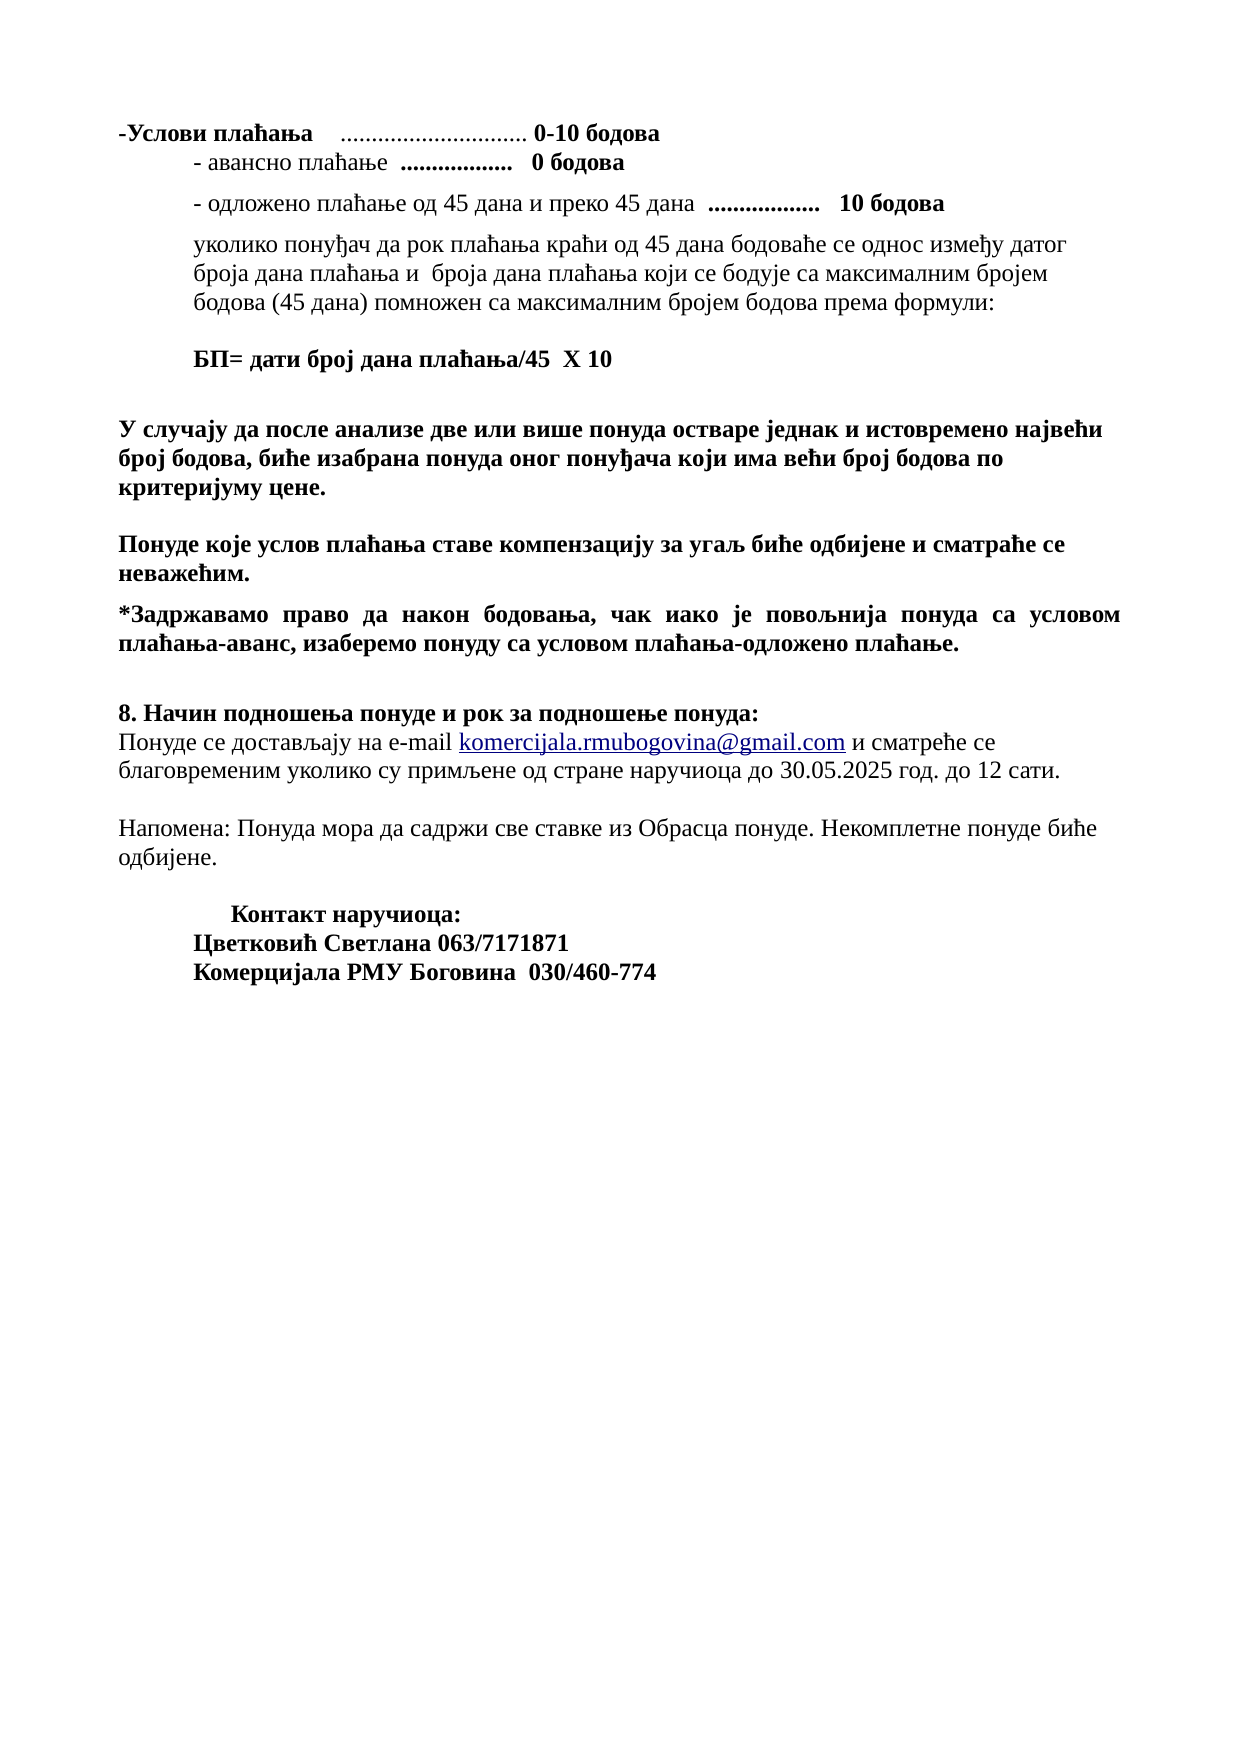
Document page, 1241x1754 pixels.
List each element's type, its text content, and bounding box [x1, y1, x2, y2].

text 8. Начин подношења понуде и рок за подношење понуда: [118, 698, 1122, 727]
list Контакт наручиоца: [193, 899, 1122, 928]
text *Задржавамо право да након бодовања, чак иако је повољнија понуда са условом плаћања-аванс, изаберемо понуду са условом плаћања-одложено плаћање. [118, 599, 1122, 657]
text Напомена: Понуда мора да садржи све ставке из Обрасца понуде. Некомплетне понуде биће одбијене. [118, 813, 1122, 871]
text - одложено плаћање од 45 дана и преко 45 дана .................. 10 бодова [193, 188, 1122, 217]
text У случају да после анализе две или више понуда остваре једнак и истовремено највећи број бодова, биће изабрана понуда оног понуђача који има већи број бодова по критеријуму цене. [118, 414, 1122, 501]
text - авансно плаћање .................. 0 бодова [193, 147, 1122, 176]
text уколико понуђач да рок плаћања краћи од 45 дана бодоваће се однос између датог броја дана плаћања и броја дана плаћања који се бодује са максималним бројем бодова (45 дана) помножен са максималним бројем бодова према формули: [193, 229, 1122, 316]
text -Услови плаћања .............................. 0-10 бодова [118, 118, 1122, 147]
text БП= дати број дана плаћања/45 X 10 [193, 344, 1122, 373]
text Понуде се достављају на e-mail komercijala.rmubogovina@gmail.com и сматреће се благовременим уколико су примљене од стране наручиоца до 30.05.2025 год. до 12 сати. [118, 727, 1122, 784]
text Комерцијала РМУ Боговина 030/460-774 [193, 957, 1122, 986]
text Понуде које услов плаћања ставе компензацију за угаљ биће одбијене и сматраће се неважећим. [118, 529, 1122, 587]
text Цветковић Светлана 063/7171871 [193, 928, 1122, 957]
